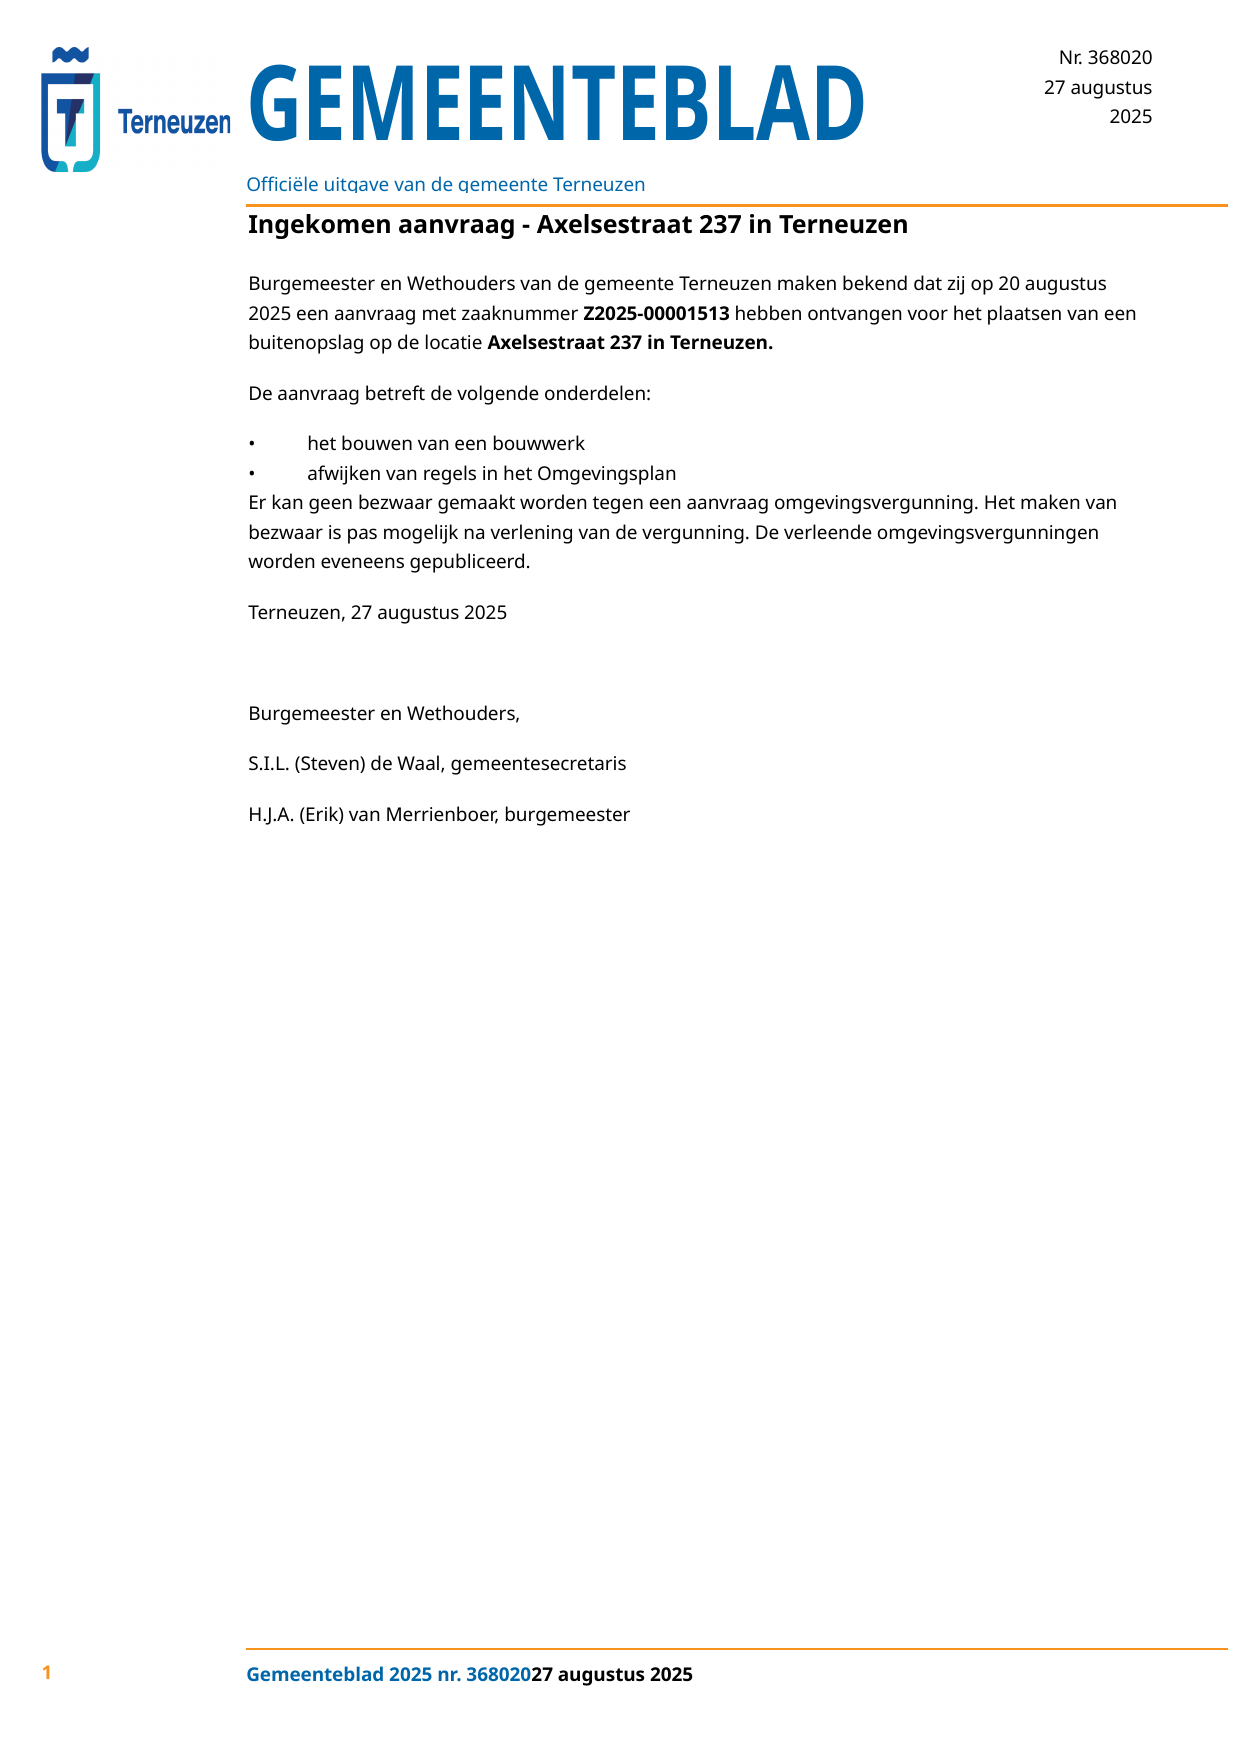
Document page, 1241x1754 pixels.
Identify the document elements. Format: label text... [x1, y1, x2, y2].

picture [41, 47, 231, 172]
text De aanvraag betreft de volgende onderdelen: [248, 380, 1152, 406]
text Ingekomen aanvraag - Axelsestraat 237 in Terneuzen [248, 207, 1152, 241]
text Er kan geen bezwaar gemaakt worden tegen een aanvraag omgevingsvergunning. Het maken van bezwaar is pas mogelijk na verlening van de vergunning. De verleende omgevingsvergunningen worden eveneens gepubliceerd. [248, 489, 1152, 574]
text Burgemeester en Wethouders van de gemeente Terneuzen maken bekend dat zij op 20 augustus 2025 een aanvraag met zaaknummer Z2025-00001513 hebben ontvangen voor het plaatsen van een buitenopslag op de locatie Axelsestraat 237 in Terneuzen. [248, 270, 1152, 355]
text Terneuzen, 27 augustus 2025 [248, 599, 1152, 625]
list het bouwen van een bouwwerk [248, 430, 1152, 456]
list afwijken van regels in het Omgevingsplan [248, 460, 1152, 486]
text H.J.A. (Erik) van Merrienboer, burgemeester [248, 801, 1152, 826]
text S.I.L. (Steven) de Waal, gemeentesecretaris [248, 750, 1152, 776]
text Burgemeester en Wethouders, [248, 700, 1152, 726]
